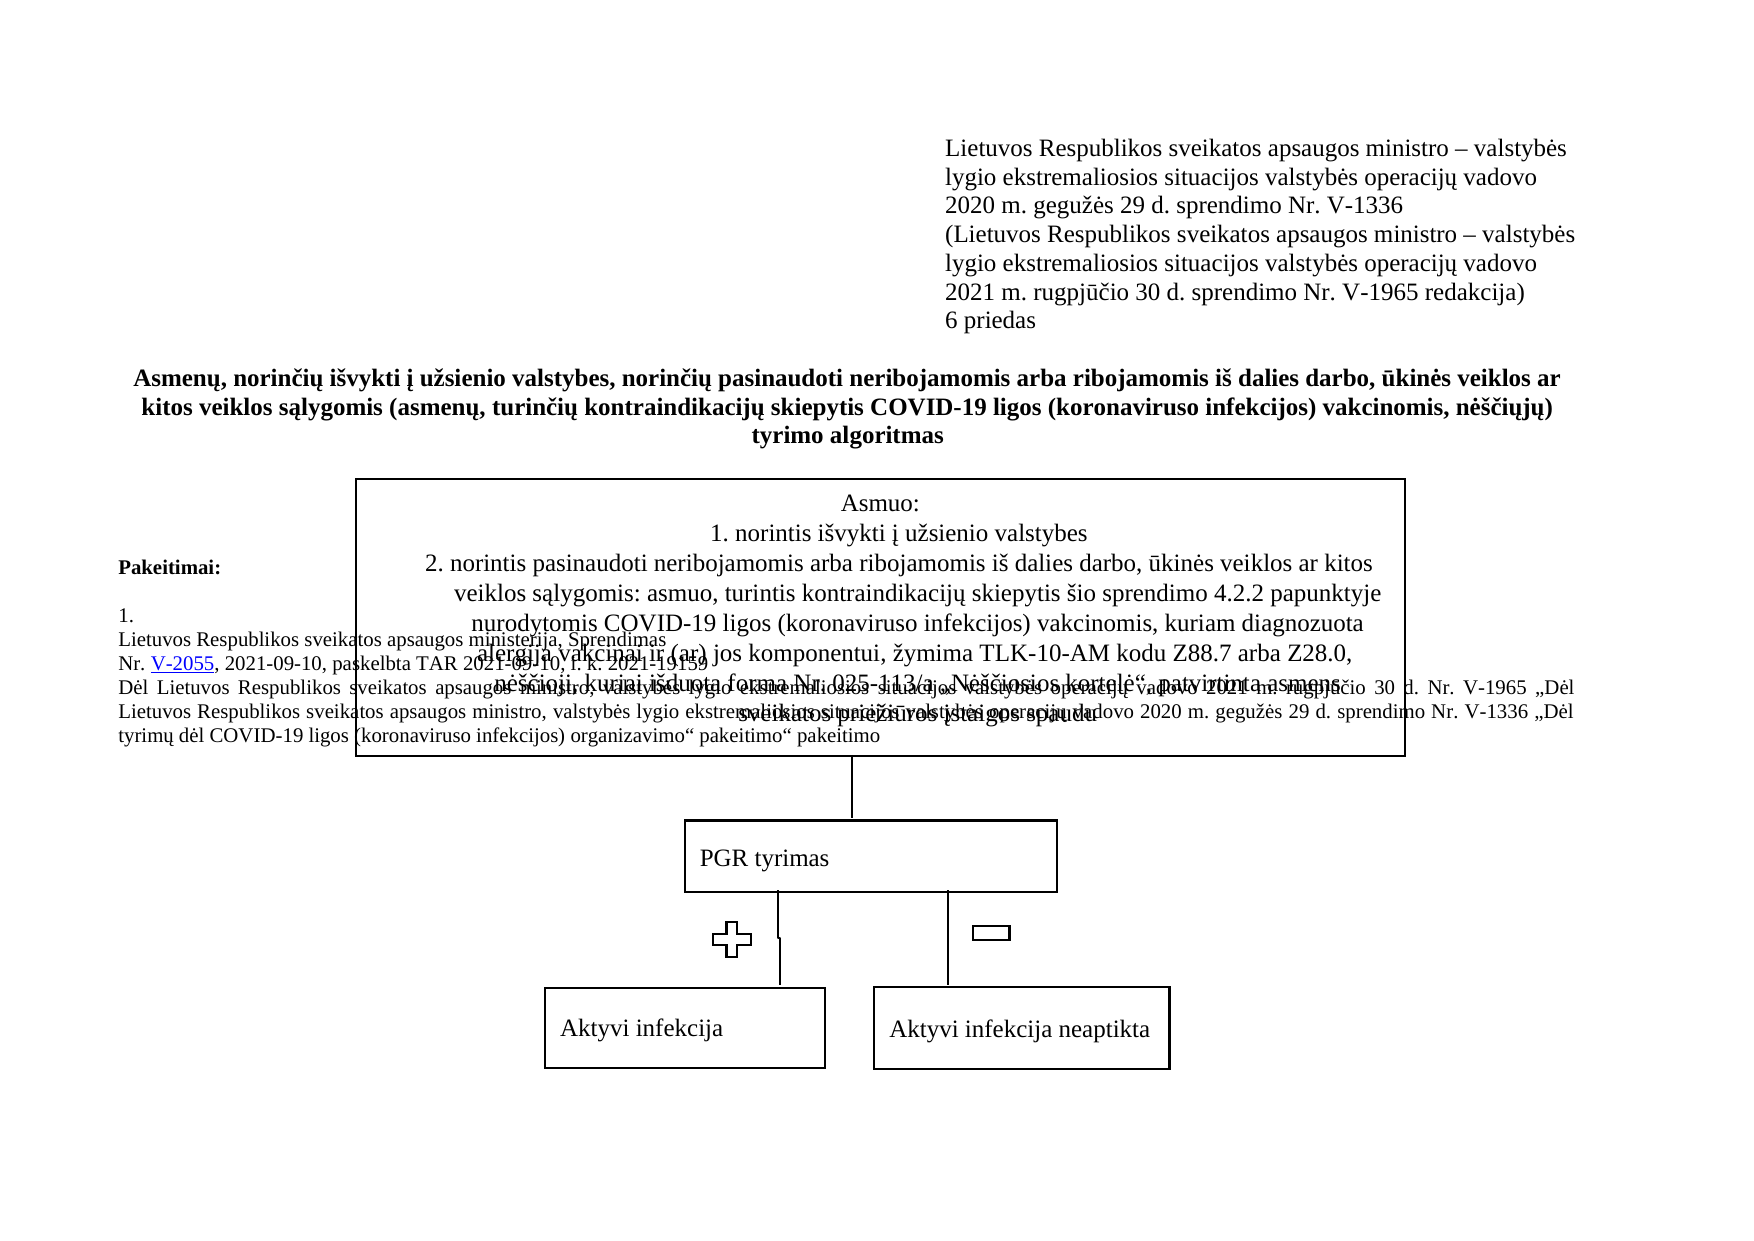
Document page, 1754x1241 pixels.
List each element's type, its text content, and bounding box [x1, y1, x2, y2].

text Asmenų, norinčių išvykti į užsienio valstybes, norinčių pasinaudoti neribojamomis arba ribojamomis iš dalies darbo, ūkinės veiklos ar kitos veiklos sąlygomis (asmenų, turinčių kontraindikacijų skiepytis COVID-19 ligos (koronaviruso infekcijos) vakcinomis, nėščiųjų) tyrimo algoritmas [118, 363, 1577, 449]
text Lietuvos Respublikos sveikatos apsaugos ministro – valstybės [886, 133, 1577, 162]
text Nr. V-2055, 2021-09-10, paskelbta TAR 2021-09-10, i. k. 2021-19159 [118, 651, 355, 675]
text Pakeitimai: [1406, 555, 1577, 579]
text Pakeitimai: [118, 555, 355, 579]
text Dėl Lietuvos Respublikos sveikatos apsaugos ministro, valstybės lygio ekstremaliosios situacijos valstybės operacijų vadovo 2021 m. rugpjūčio 30 d. Nr. V-1965 „Dėl Lietuvos Respublikos sveikatos apsaugos ministro, valstybės lygio ekstremaliosios situacijos valstybės operacijų vadovo 2020 m. gegužės 29 d. sprendimo Nr. V-1336 „Dėl tyrimų dėl COVID-19 ligos (koronaviruso infekcijos) organizavimo“ pakeitimo“ pakeitimo [1406, 675, 1577, 747]
text 2021 m. rugpjūčio 30 d. sprendimo Nr. V-1965 redakcija) [118, 277, 1577, 305]
text lygio ekstremaliosios situacijos valstybės operacijų vadovo [118, 248, 1577, 277]
text Nr. V-2055, 2021-09-10, paskelbta TAR 2021-09-10, i. k. 2021-19159 [357, 651, 1404, 675]
text lygio ekstremaliosios situacijos valstybės operacijų vadovo [118, 162, 1577, 190]
text 1. [118, 603, 355, 627]
text 2020 m. gegužės 29 d. sprendimo Nr. V-1336 [118, 190, 1577, 219]
text 1. [357, 603, 1404, 627]
text 1. [670, 616, 679, 627]
text Lietuvos Respublikos sveikatos apsaugos ministerija, Sprendimas [1406, 627, 1577, 651]
text Dėl Lietuvos Respublikos sveikatos apsaugos ministro, valstybės lygio ekstremaliosios situacijos valstybės operacijų vadovo 2021 m. rugpjūčio 30 d. Nr. V-1965 „Dėl Lietuvos Respublikos sveikatos apsaugos ministro, valstybės lygio ekstremaliosios situacijos valstybės operacijų vadovo 2020 m. gegužės 29 d. sprendimo Nr. V-1336 „Dėl tyrimų dėl COVID-19 ligos (koronaviruso infekcijos) organizavimo“ pakeitimo“ pakeitimo [357, 675, 1404, 747]
text Lietuvos Respublikos sveikatos apsaugos ministerija, Sprendimas [357, 627, 1404, 651]
text Pakeitimai: [357, 555, 1404, 579]
text Dėl Lietuvos Respublikos sveikatos apsaugos ministro, valstybės lygio ekstremaliosios situacijos valstybės operacijų vadovo 2021 m. rugpjūčio 30 d. Nr. V-1965 „Dėl Lietuvos Respublikos sveikatos apsaugos ministro, valstybės lygio ekstremaliosios situacijos valstybės operacijų vadovo 2020 m. gegužės 29 d. sprendimo Nr. V-1336 „Dėl tyrimų dėl COVID-19 ligos (koronaviruso infekcijos) organizavimo“ pakeitimo“ pakeitimo [118, 675, 355, 747]
text 6 priedas [945, 305, 1577, 334]
text (Lietuvos Respublikos sveikatos apsaugos ministro – valstybės [118, 219, 1577, 248]
text Lietuvos Respublikos sveikatos apsaugos ministerija, Sprendimas [118, 627, 355, 651]
text 1. [706, 616, 712, 623]
text 1. [1406, 603, 1577, 627]
text Nr. V-2055, 2021-09-10, paskelbta TAR 2021-09-10, i. k. 2021-19159 [1406, 651, 1577, 675]
text 1. [624, 616, 634, 627]
